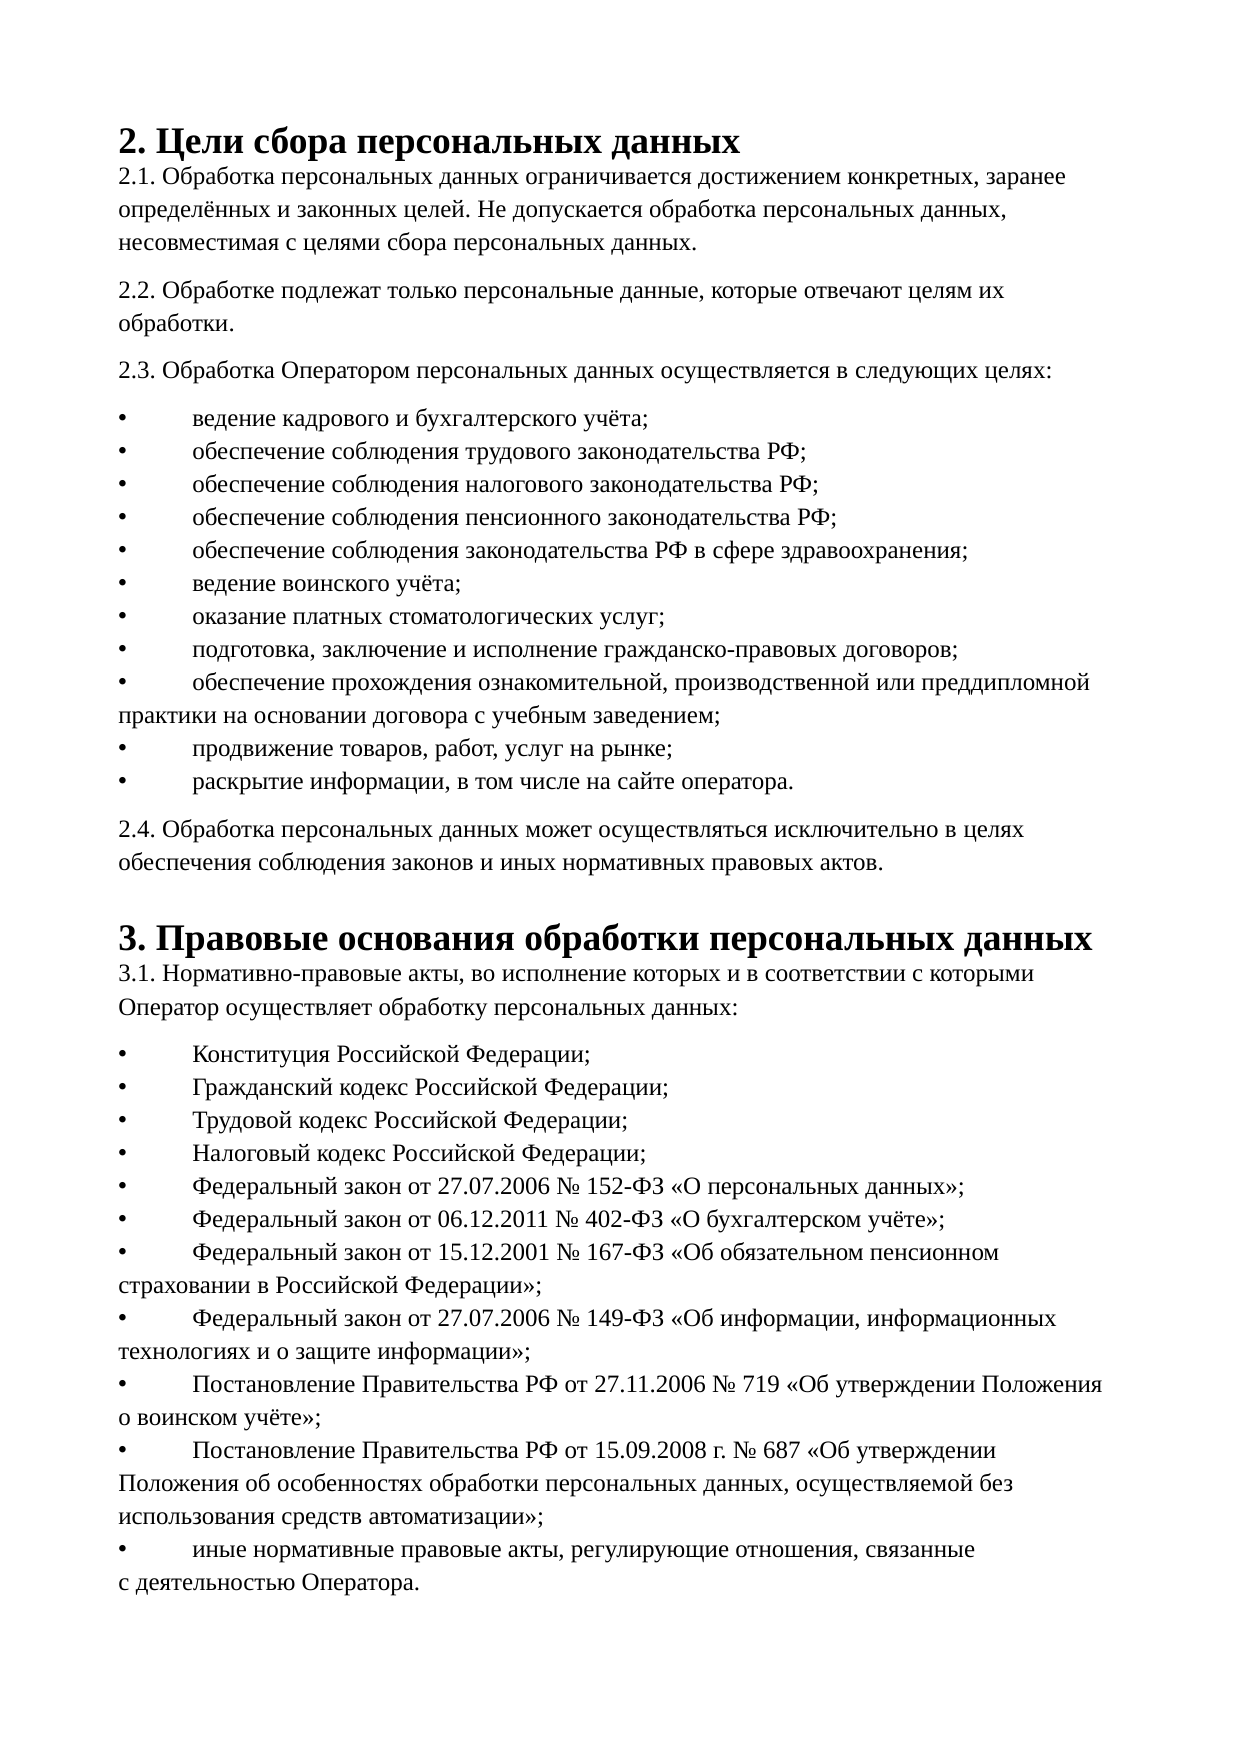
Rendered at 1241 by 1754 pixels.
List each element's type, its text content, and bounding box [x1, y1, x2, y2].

list обеспечение соблюдения законодательства РФ в сфере здравоохранения; [118, 535, 1122, 564]
list Федеральный закон от 27.07.2006 № 149-ФЗ «Об информации, информационных технологиях и о защите информации»; [118, 1303, 1122, 1365]
list обеспечение соблюдения налогового законодательства РФ; [118, 469, 1122, 498]
list иные нормативные правовые акты, регулирующие отношения, связанные с деятельностью Оператора. [118, 1534, 1122, 1596]
list ведение воинского учёта; [118, 568, 1122, 597]
text 3.1. Нормативно-правовые акты, во исполнение которых и в соответствии с которыми Оператор осуществляет обработку персональных данных: [118, 958, 1122, 1020]
text 2.2. Обработке подлежат только персональные данные, которые отвечают целям их обработки. [118, 275, 1122, 337]
list Постановление Правительства РФ от 15.09.2008 г. № 687 «Об утверждении Положения об особенностях обработки персональных данных, осуществляемой без использования средств автоматизации»; [118, 1435, 1122, 1530]
list Гражданский кодекс Российской Федерации; [118, 1072, 1122, 1101]
list обеспечение соблюдения трудового законодательства РФ; [118, 436, 1122, 465]
list раскрытие информации, в том числе на сайте оператора. [118, 766, 1122, 795]
list подготовка, заключение и исполнение гражданско-правовых договоров; [118, 634, 1122, 663]
text 2.3. Обработка Оператором персональных данных осуществляется в следующих целях: [118, 356, 1122, 384]
subtitle 3. Правовые основания обработки персональных данных [118, 915, 1122, 958]
list Постановление Правительства РФ от 27.11.2006 № 719 «Об утверждении Положения о воинском учёте»; [118, 1369, 1122, 1431]
list оказание платных стоматологических услуг; [118, 601, 1122, 630]
list продвижение товаров, работ, услуг на рынке; [118, 733, 1122, 762]
list обеспечение прохождения ознакомительной, производственной или преддипломной практики на основании договора с учебным заведением; [118, 667, 1122, 729]
text 2.4. Обработка персональных данных может осуществляться исключительно в целях обеспечения соблюдения законов и иных нормативных правовых актов. [118, 814, 1122, 876]
list Трудовой кодекс Российской Федерации; [118, 1105, 1122, 1134]
list Федеральный закон от 27.07.2006 № 152-ФЗ «О персональных данных»; [118, 1171, 1122, 1200]
list Конституция Российской Федерации; [118, 1039, 1122, 1068]
list обеспечение соблюдения пенсионного законодательства РФ; [118, 502, 1122, 531]
subtitle 2. Цели сбора персональных данных [118, 118, 1122, 161]
text 2.1. Обработка персональных данных ограничивается достижением конкретных, заранее определённых и законных целей. Не допускается обработка персональных данных, несовместимая с целями сбора персональных данных. [118, 161, 1122, 256]
list Налоговый кодекс Российской Федерации; [118, 1138, 1122, 1167]
list Федеральный закон от 06.12.2011 № 402-ФЗ «О бухгалтерском учёте»; [118, 1204, 1122, 1233]
list ведение кадрового и бухгалтерского учёта; [118, 403, 1122, 432]
list Федеральный закон от 15.12.2001 № 167-ФЗ «Об обязательном пенсионном страховании в Российской Федерации»; [118, 1237, 1122, 1299]
